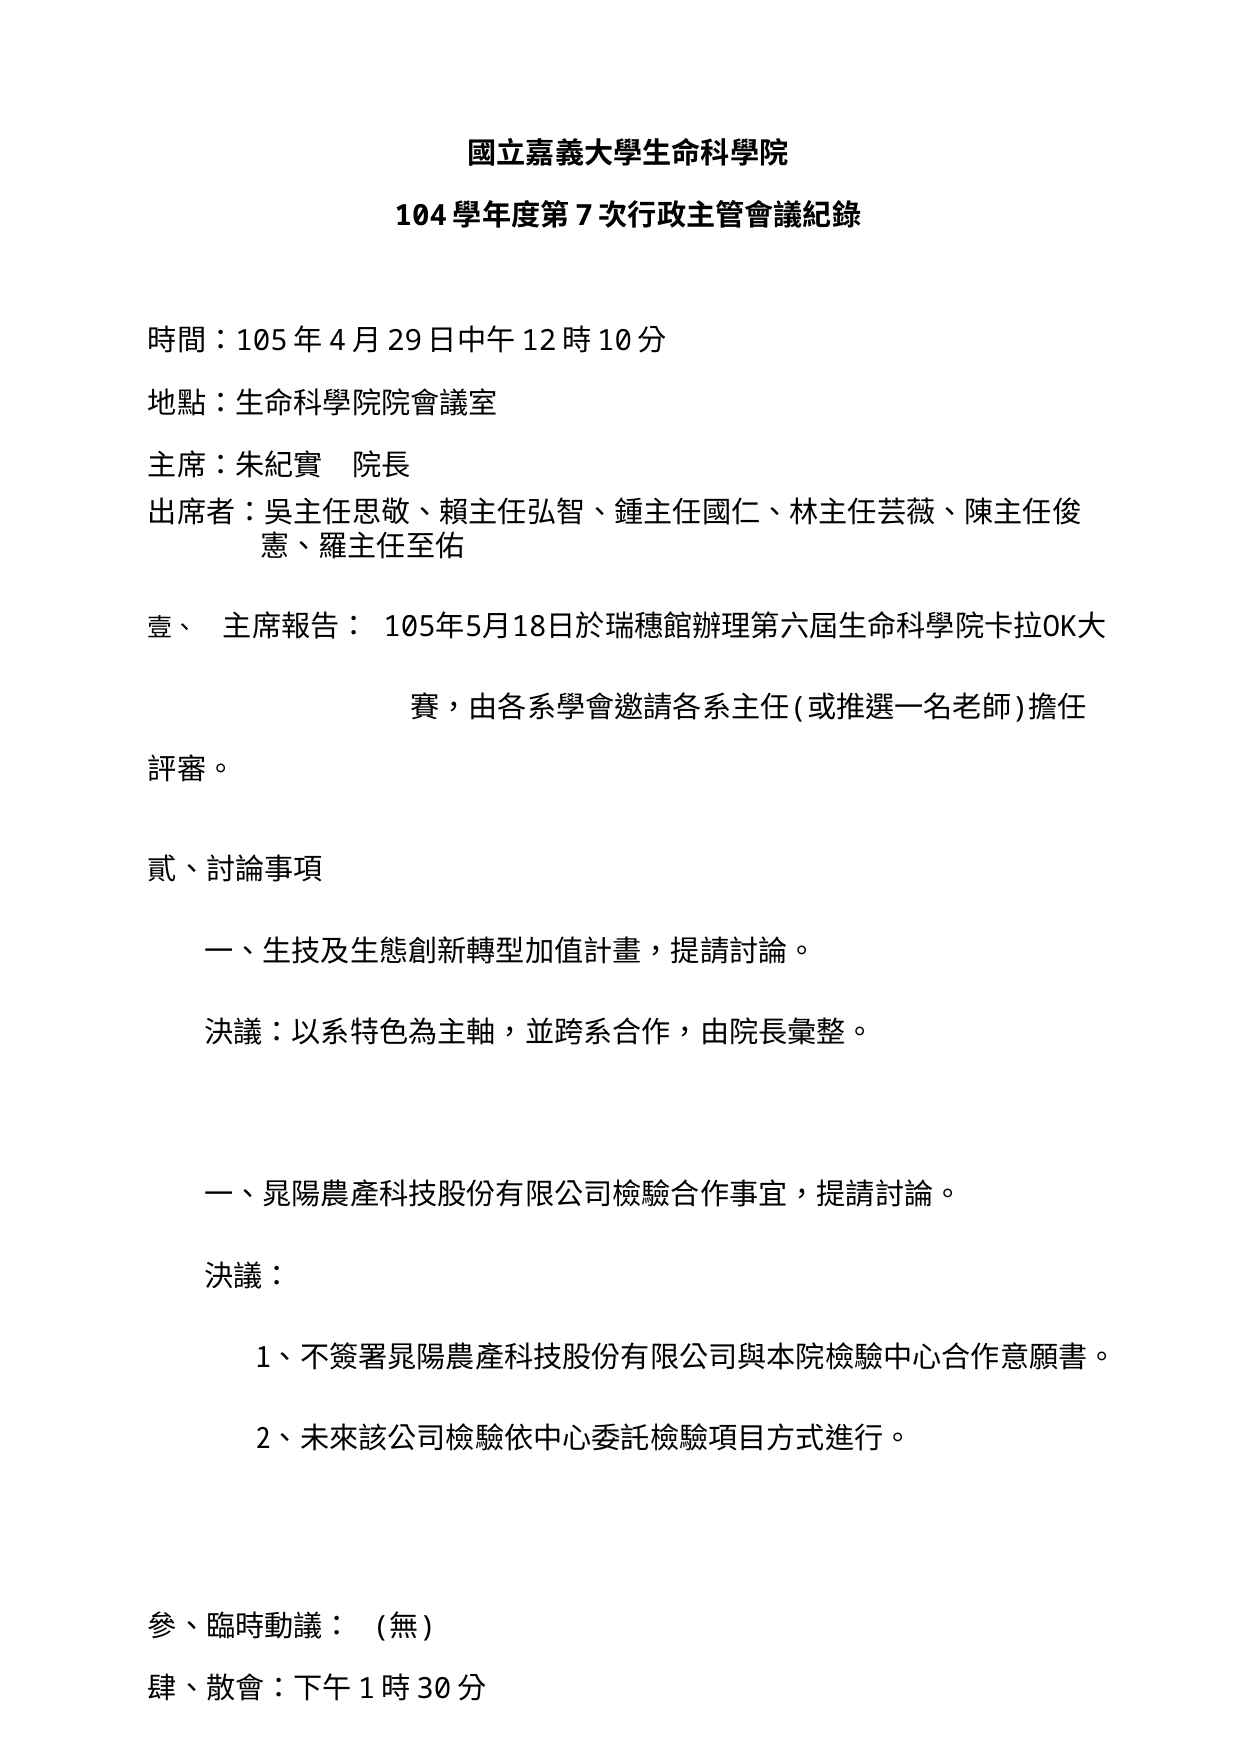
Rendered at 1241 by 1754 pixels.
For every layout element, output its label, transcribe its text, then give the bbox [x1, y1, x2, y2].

text 時間：105年4月29日中午12時10分 [148, 296, 1107, 359]
text 賽，由各系學會邀請各系主任(或推選一名老師)擔任評審。 [148, 663, 1107, 788]
text 主席：朱紀實 院長 [148, 421, 1107, 484]
text 2、未來該公司檢驗依中心委託檢驗項目方式進行。 [241, 1394, 1107, 1457]
text 決議：以系特色為主軸，並跨系合作，由院長彙整。 [204, 988, 1107, 1050]
text 肆、散會：下午1時30分 [148, 1644, 1107, 1707]
text 1、不簽署晁陽農產科技股份有限公司與本院檢驗中心合作意願書。 [241, 1313, 1107, 1375]
text 出席者：吳主任思敬、賴主任弘智、鍾主任國仁、林主任芸薇、陳主任俊憲、羅主任至佑 [148, 496, 1107, 563]
text 一、生技及生態創新轉型加值計畫，提請討論。 [204, 907, 1107, 969]
text 國立嘉義大學生命科學院 [148, 109, 1107, 171]
text 決議： [204, 1232, 1107, 1294]
text 參、臨時動議： (無) [148, 1582, 1107, 1644]
text 地點：生命科學院院會議室 [148, 359, 1107, 421]
list 主席報告： 105年5月18日於瑞穗館辦理第六屆生命科學院卡拉OK大 [148, 582, 1107, 644]
text 貳、討論事項 [148, 825, 1107, 888]
text 104學年度第7次行政主管會議紀錄 [148, 171, 1107, 234]
text 一、晁陽農產科技股份有限公司檢驗合作事宜，提請討論。 [204, 1150, 1107, 1213]
